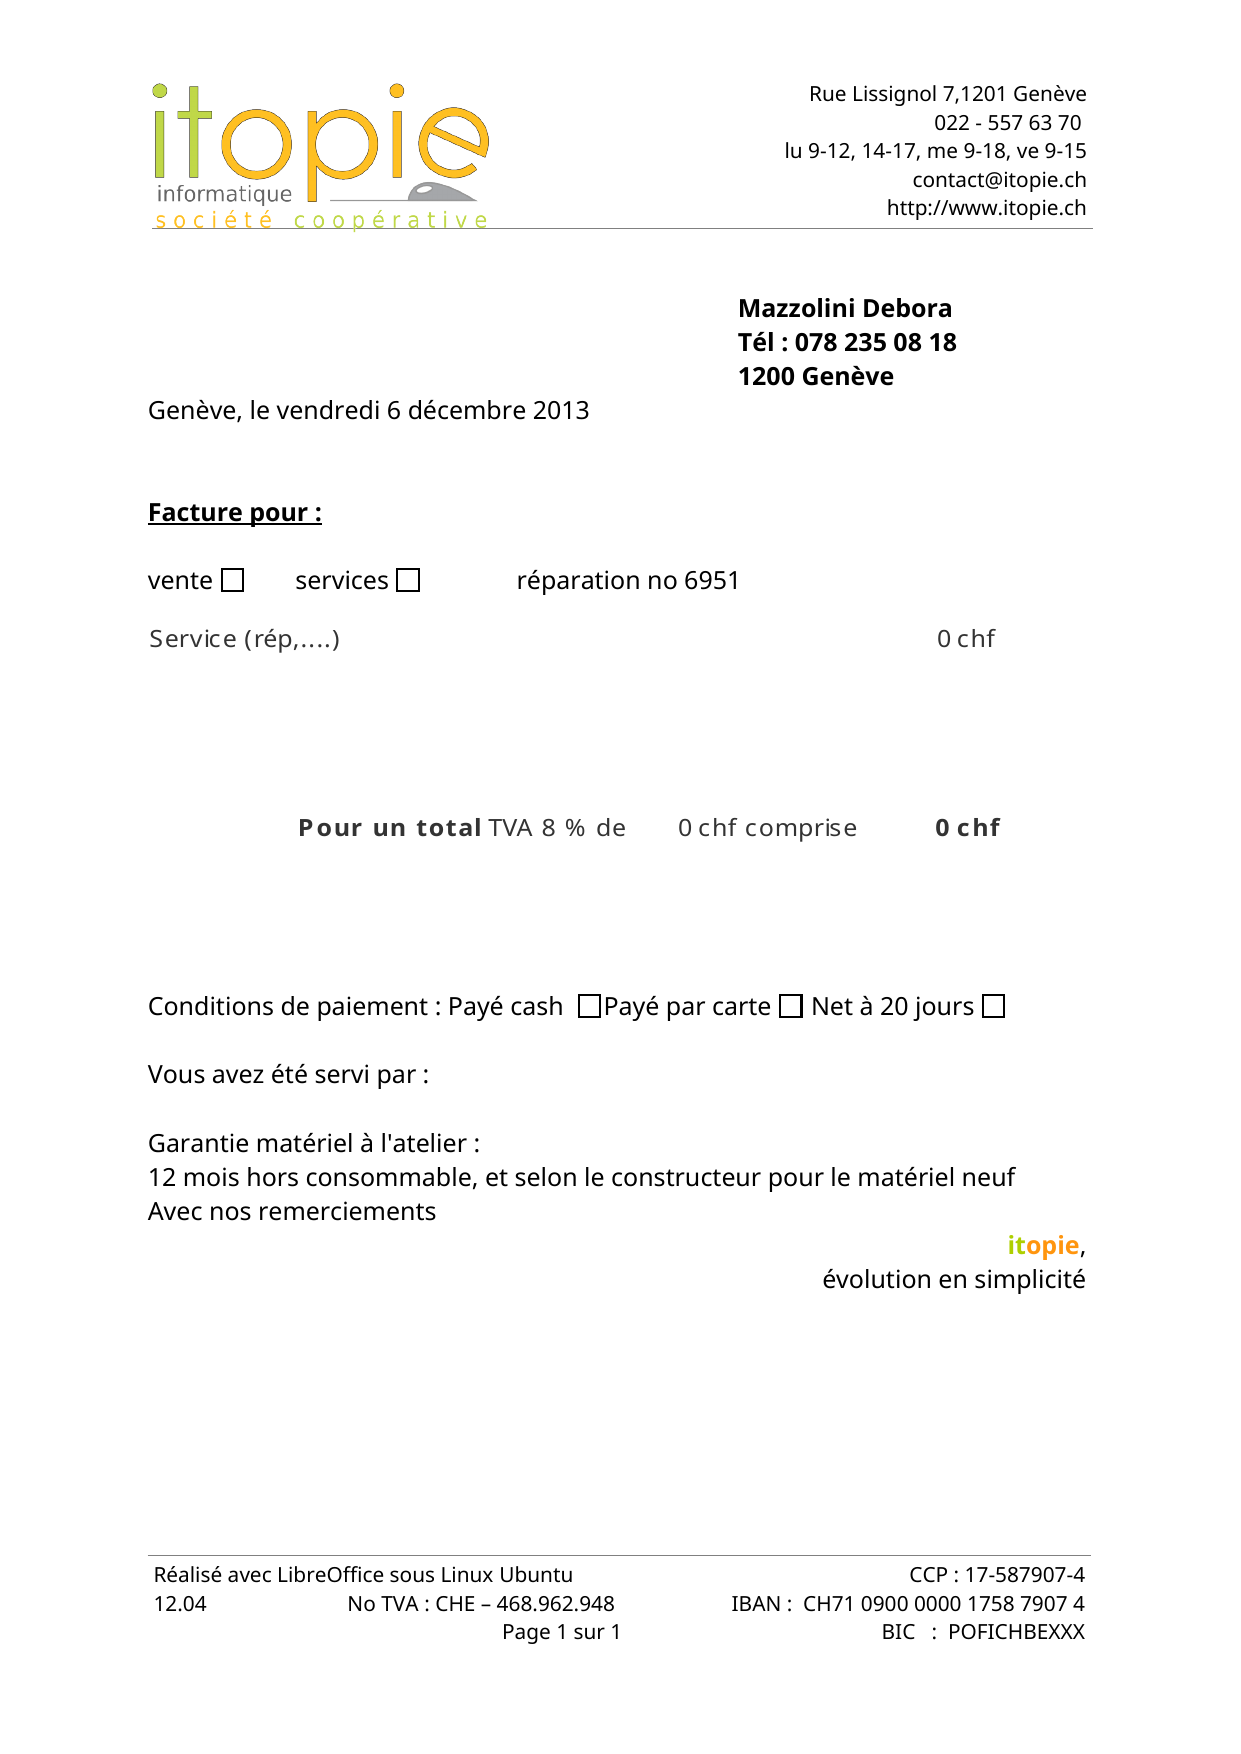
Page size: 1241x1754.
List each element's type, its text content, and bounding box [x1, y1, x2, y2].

text Vous avez été servi par : [148, 1057, 1093, 1091]
text Garantie matériel à l'atelier : [148, 1125, 1093, 1159]
text itopie, [148, 1227, 1093, 1262]
text Avec nos remerciements [148, 1193, 1093, 1227]
text 12 mois hors consommable, et selon le constructeur pour le matériel neuf [148, 1159, 1093, 1193]
text Conditions de paiement : Payé cash Payé par carte Net à 20 jours [148, 989, 1093, 1023]
text vente services réparation no 6951 [148, 563, 1093, 597]
text évolution en simplicité [148, 1262, 1093, 1296]
picture [138, 72, 500, 244]
text Genève, le vendredi 6 décembre 2013 [148, 392, 1093, 427]
text Facture pour : [148, 495, 1093, 529]
text Tél : 078 235 08 18 [148, 324, 1093, 358]
text Mazzolini Debora [148, 290, 1093, 324]
text 1200 Genève [148, 358, 1093, 392]
